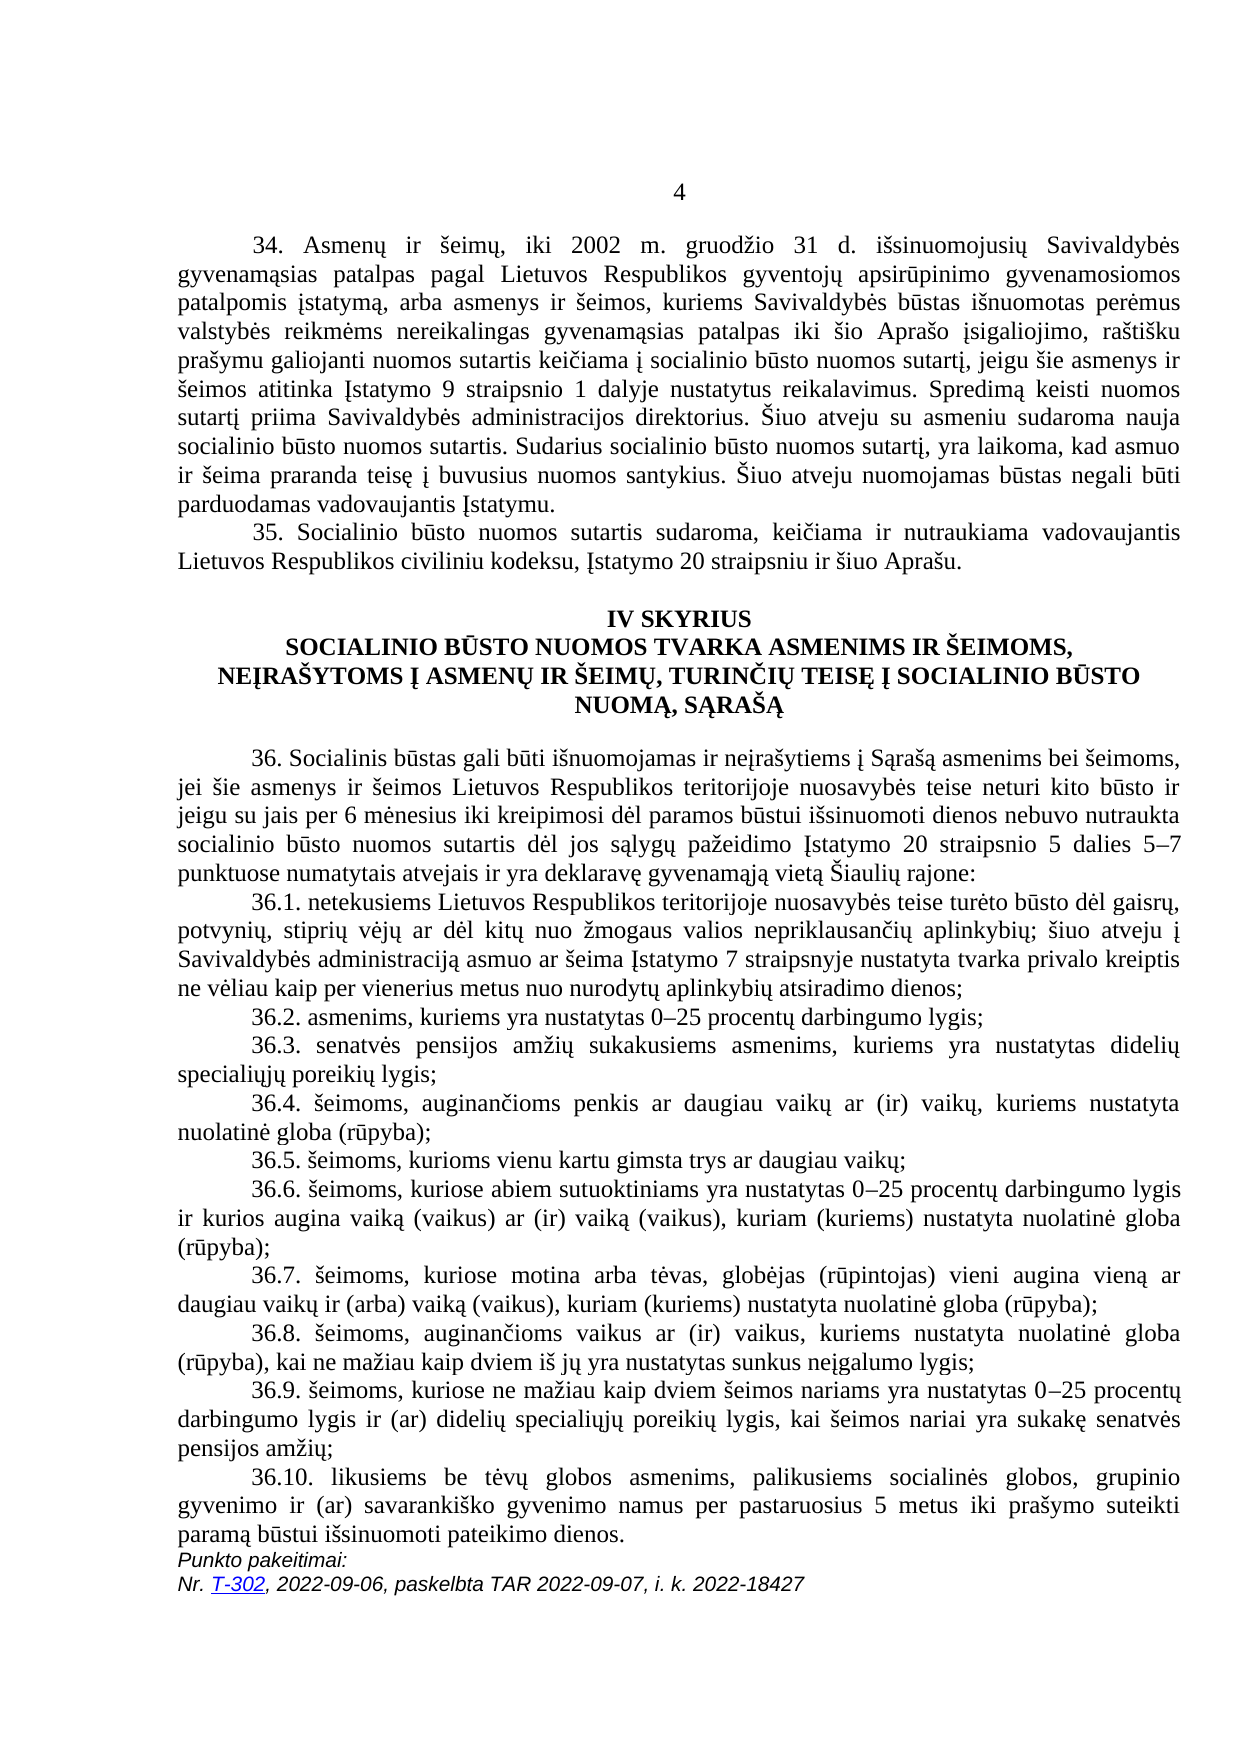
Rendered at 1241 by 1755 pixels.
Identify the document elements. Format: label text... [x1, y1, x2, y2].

text 36.6. šeimoms, kuriose abiem sutuoktiniams yra nustatytas 0–25 procentų darbingumo lygis ir kurios augina vaiką (vaikus) ar (ir) vaiką (vaikus), kuriam (kuriems) nustatyta nuolatinė globa (rūpyba); [177, 1174, 1181, 1260]
text NEĮRAŠYTOMS Į ASMENŲ IR ŠEIMŲ, TURINČIŲ TEISĘ Į SOCIALINIO BŪSTO NUOMĄ, SĄRAŠĄ [177, 661, 1181, 719]
text 36.10. likusiems be tėvų globos asmenims, palikusiems socialinės globos, grupinio gyvenimo ir (ar) savarankiško gyvenimo namus per pastaruosius 5 metus iki prašymo suteikti paramą būstui išsinuomoti pateikimo dienos. [177, 1462, 1181, 1548]
text SOCIALINIO BŪSTO NUOMOS TVARKA ASMENIMS IR ŠEIMOMS, [177, 632, 1181, 661]
text 36.3. senatvės pensijos amžių sukakusiems asmenims, kuriems yra nustatytas didelių specialiųjų poreikių lygis; [177, 1030, 1181, 1088]
text 35. Socialinio būsto nuomos sutartis sudaroma, keičiama ir nutraukiama vadovaujantis Lietuvos Respublikos civiliniu kodeksu, Įstatymo 20 straipsniu ir šiuo Aprašu. [177, 517, 1181, 575]
text 36.7. šeimoms, kuriose motina arba tėvas, globėjas (rūpintojas) vieni augina vieną ar daugiau vaikų ir (arba) vaiką (vaikus), kuriam (kuriems) nustatyta nuolatinė globa (rūpyba); [177, 1260, 1181, 1318]
text Punkto pakeitimai: [177, 1548, 1181, 1572]
text 36.1. netekusiems Lietuvos Respublikos teritorijoje nuosavybės teise turėto būsto dėl gaisrų, potvynių, stiprių vėjų ar dėl kitų nuo žmogaus valios nepriklausančių aplinkybių; šiuo atveju į Savivaldybės administraciją asmuo ar šeima Įstatymo 7 straipsnyje nustatyta tvarka privalo kreiptis ne vėliau kaip per vienerius metus nuo nurodytų aplinkybių atsiradimo dienos; [177, 887, 1181, 1002]
text 34. Asmenų ir šeimų, iki 2002 m. gruodžio 31 d. išsinuomojusių Savivaldybės gyvenamąsias patalpas pagal Lietuvos Respublikos gyventojų apsirūpinimo gyvenamosiomos patalpomis įstatymą, arba asmenys ir šeimos, kuriems Savivaldybės būstas išnuomotas perėmus valstybės reikmėms nereikalingas gyvenamąsias patalpas iki šio Aprašo įsigaliojimo, raštišku prašymu galiojanti nuomos sutartis keičiama į socialinio būsto nuomos sutartį, jeigu šie asmenys ir šeimos atitinka Įstatymo 9 straipsnio 1 dalyje nustatytus reikalavimus. Spredimą keisti nuomos sutartį priima Savivaldybės administracijos direktorius. Šiuo atveju su asmeniu sudaroma nauja socialinio būsto nuomos sutartis. Sudarius socialinio būsto nuomos sutartį, yra laikoma, kad asmuo ir šeima praranda teisę į buvusius nuomos santykius. Šiuo atveju nuomojamas būstas negali būti parduodamas vadovaujantis Įstatymu. [177, 230, 1181, 517]
text Nr. T-302, 2022-09-06, paskelbta TAR 2022-09-07, i. k. 2022-18427 [177, 1572, 1181, 1596]
text 36.8. šeimoms, auginančioms vaikus ar (ir) vaikus, kuriems nustatyta nuolatinė globa (rūpyba), kai ne mažiau kaip dviem iš jų yra nustatytas sunkus neįgalumo lygis; [177, 1318, 1181, 1375]
text 36.2. asmenims, kuriems yra nustatytas 0–25 procentų darbingumo lygis; [177, 1002, 1181, 1030]
text 36.5. šeimoms, kurioms vienu kartu gimsta trys ar daugiau vaikų; [177, 1145, 1181, 1174]
text 36. Socialinis būstas gali būti išnuomojamas ir neįrašytiems į Sąrašą asmenims bei šeimoms, jei šie asmenys ir šeimos Lietuvos Respublikos teritorijoje nuosavybės teise neturi kito būsto ir jeigu su jais per 6 mėnesius iki kreipimosi dėl paramos būstui išsinuomoti dienos nebuvo nutraukta socialinio būsto nuomos sutartis dėl jos sąlygų pažeidimo Įstatymo 20 straipsnio 5 dalies 5‒7 punktuose numatytais atvejais ir yra deklaravę gyvenamąją vietą Šiaulių rajone: [177, 743, 1181, 887]
text 36.9. šeimoms, kuriose ne mažiau kaip dviem šeimos nariams yra nustatytas 0–25 procentų darbingumo lygis ir (ar) didelių specialiųjų poreikių lygis, kai šeimos nariai yra sukakę senatvės pensijos amžių; [177, 1375, 1181, 1462]
text IV SKYRIUS [177, 604, 1181, 632]
text 36.4. šeimoms, auginančioms penkis ar daugiau vaikų ar (ir) vaikų, kuriems nustatyta nuolatinė globa (rūpyba); [177, 1088, 1181, 1145]
